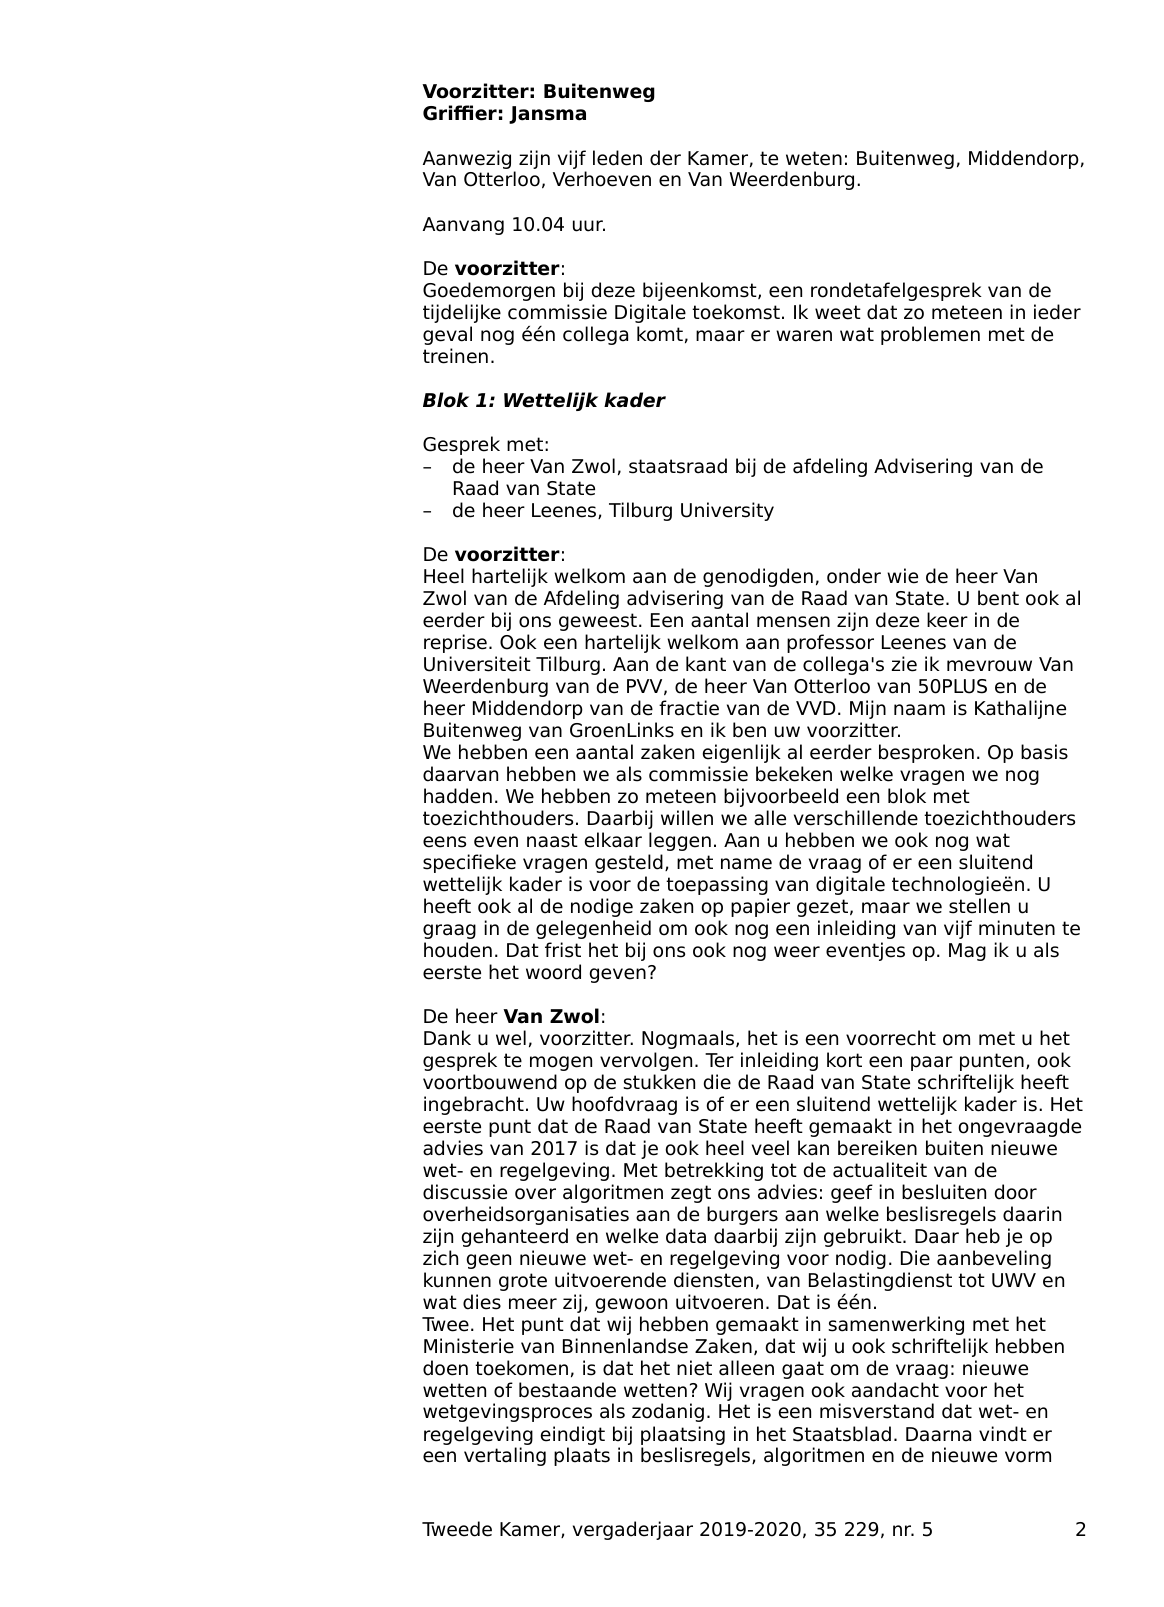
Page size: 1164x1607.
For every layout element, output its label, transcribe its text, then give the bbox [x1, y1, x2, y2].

text Gesprek met: [422, 434, 1087, 456]
text De voorzitter: [422, 544, 1087, 566]
text De heer Van Zwol: [422, 1006, 1087, 1028]
text Dank u wel, voorzitter. Nogmaals, het is een voorrecht om met u het gesprek te mogen vervolgen. Ter inleiding kort een paar punten, ook voortbouwend op de stukken die de Raad van State schriftelijk heeft ingebracht. Uw hoofdvraag is of er een sluitend wettelijk kader is. Het eerste punt dat de Raad van State heeft gemaakt in het ongevraagde advies van 2017 is dat je ook heel veel kan bereiken buiten nieuwe wet- en regelgeving. Met betrekking tot de actualiteit van de discussie over algoritmen zegt ons advies: geef in besluiten door overheidsorganisaties aan de burgers aan welke beslisregels daarin zijn gehanteerd en welke data daarbij zijn gebruikt. Daar heb je op zich geen nieuwe wet- en regelgeving voor nodig. Die aanbeveling kunnen grote uitvoerende diensten, van Belastingdienst tot UWV en wat dies meer zij, gewoon uitvoeren. Dat is één. [422, 1028, 1087, 1313]
text – de heer Leenes, Tilburg University [422, 500, 1087, 522]
text Griffier: Jansma [422, 103, 1087, 125]
text Heel hartelijk welkom aan de genodigden, onder wie de heer Van Zwol van de Afdeling advisering van de Raad van State. U bent ook al eerder bij ons geweest. Een aantal mensen zijn deze keer in de reprise. Ook een hartelijk welkom aan professor Leenes van de Universiteit Tilburg. Aan de kant van de collega's zie ik mevrouw Van Weerdenburg van de PVV, de heer Van Otterloo van 50PLUS en de heer Middendorp van de fractie van de VVD. Mijn naam is Kathalijne Buitenweg van GroenLinks en ik ben uw voorzitter. [422, 566, 1087, 742]
text Twee. Het punt dat wij hebben gemaakt in samenwerking met het Ministerie van Binnenlandse Zaken, dat wij u ook schriftelijk hebben doen toekomen, is dat het niet alleen gaat om de vraag: nieuwe wetten of bestaande wetten? Wij vragen ook aandacht voor het wetgevingsproces als zodanig. Het is een misverstand dat wet- en regelgeving eindigt bij plaatsing in het Staatsblad. Daarna vindt er een vertaling plaats in beslisregels, algoritmen en de nieuwe vorm [422, 1313, 1087, 1467]
text Aanvang 10.04 uur. [422, 213, 1087, 236]
text Goedemorgen bij deze bijeenkomst, een rondetafelgesprek van de tijdelijke commissie Digitale toekomst. Ik weet dat zo meteen in ieder geval nog één collega komt, maar er waren wat problemen met de treinen. [422, 280, 1087, 368]
text We hebben een aantal zaken eigenlijk al eerder besproken. Op basis daarvan hebben we als commissie bekeken welke vragen we nog hadden. We hebben zo meteen bijvoorbeeld een blok met toezichthouders. Daarbij willen we alle verschillende toezichthouders eens even naast elkaar leggen. Aan u hebben we ook nog wat specifieke vragen gesteld, met name de vraag of er een sluitend wettelijk kader is voor de toepassing van digitale technologieën. U heeft ook al de nodige zaken op papier gezet, maar we stellen u graag in de gelegenheid om ook nog een inleiding van vijf minuten te houden. Dat frist het bij ons ook nog weer eventjes op. Mag ik u als eerste het woord geven? [422, 742, 1087, 984]
text De voorzitter: [422, 258, 1087, 280]
text Voorzitter: Buitenweg [422, 81, 1087, 103]
text Aanwezig zijn vijf leden der Kamer, te weten: Buitenweg, Middendorp, Van Otterloo, Verhoeven en Van Weerdenburg. [422, 147, 1087, 191]
text – de heer Van Zwol, staatsraad bij de afdeling Advisering van de Raad van State [422, 456, 1087, 500]
subtitle Blok 1: Wettelijk kader [422, 390, 1087, 412]
